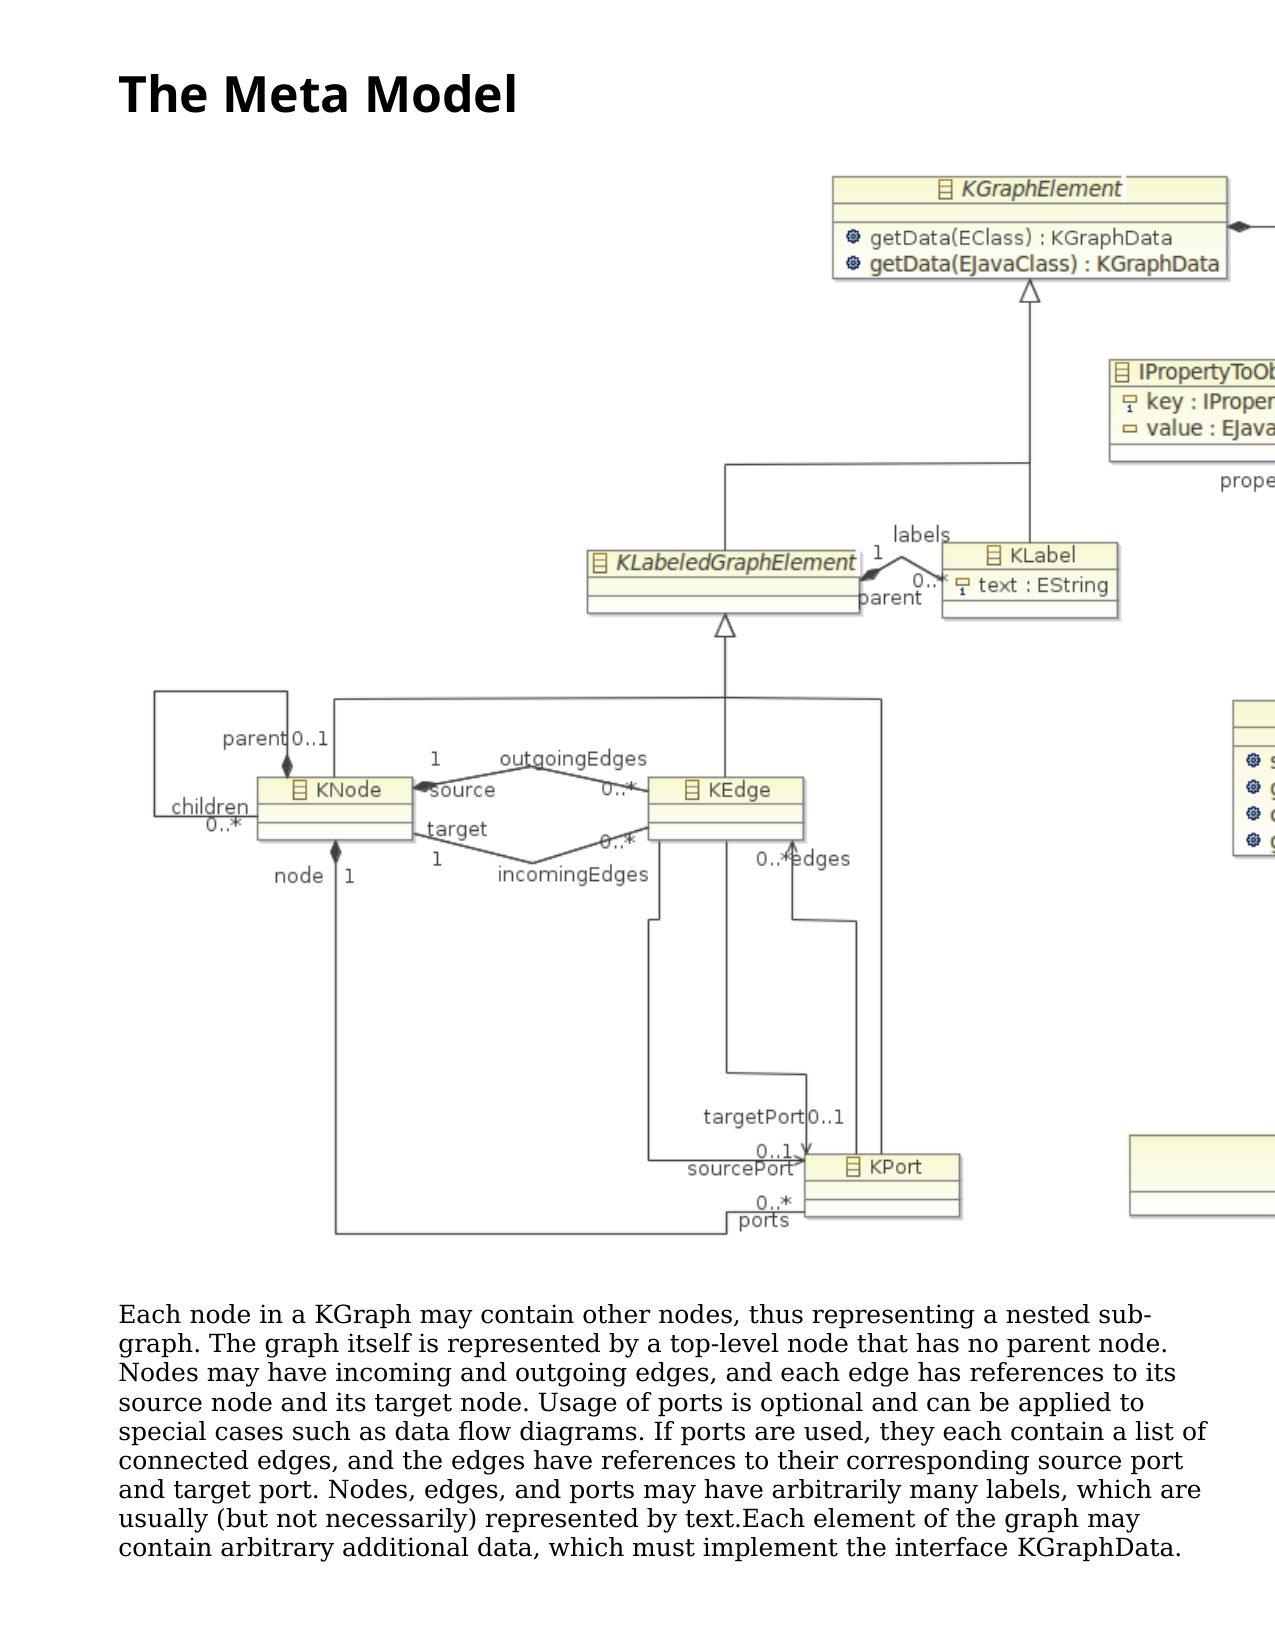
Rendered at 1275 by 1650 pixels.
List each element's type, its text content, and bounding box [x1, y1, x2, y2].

subtitle The Meta Model [118, 59, 1216, 127]
text Each node in a KGraph may contain other nodes, thus representing a nested sub-graph. The graph itself is represented by a top-level node that has no parent node. Nodes may have incoming and outgoing edges, and each edge has references to its source node and its target node. Usage of ports is optional and can be applied to special cases such as data flow diagrams. If ports are used, they each contain a list of connected edges, and the edges have references to their corresponding source port and target port. Nodes, edges, and ports may have arbitrarily many labels, which are usually (but not necessarily) represented by text.Each element of the graph may contain arbitrary additional data, which must implement the interface KGraphData. [118, 1300, 1216, 1563]
picture [118, 156, 1275, 1271]
